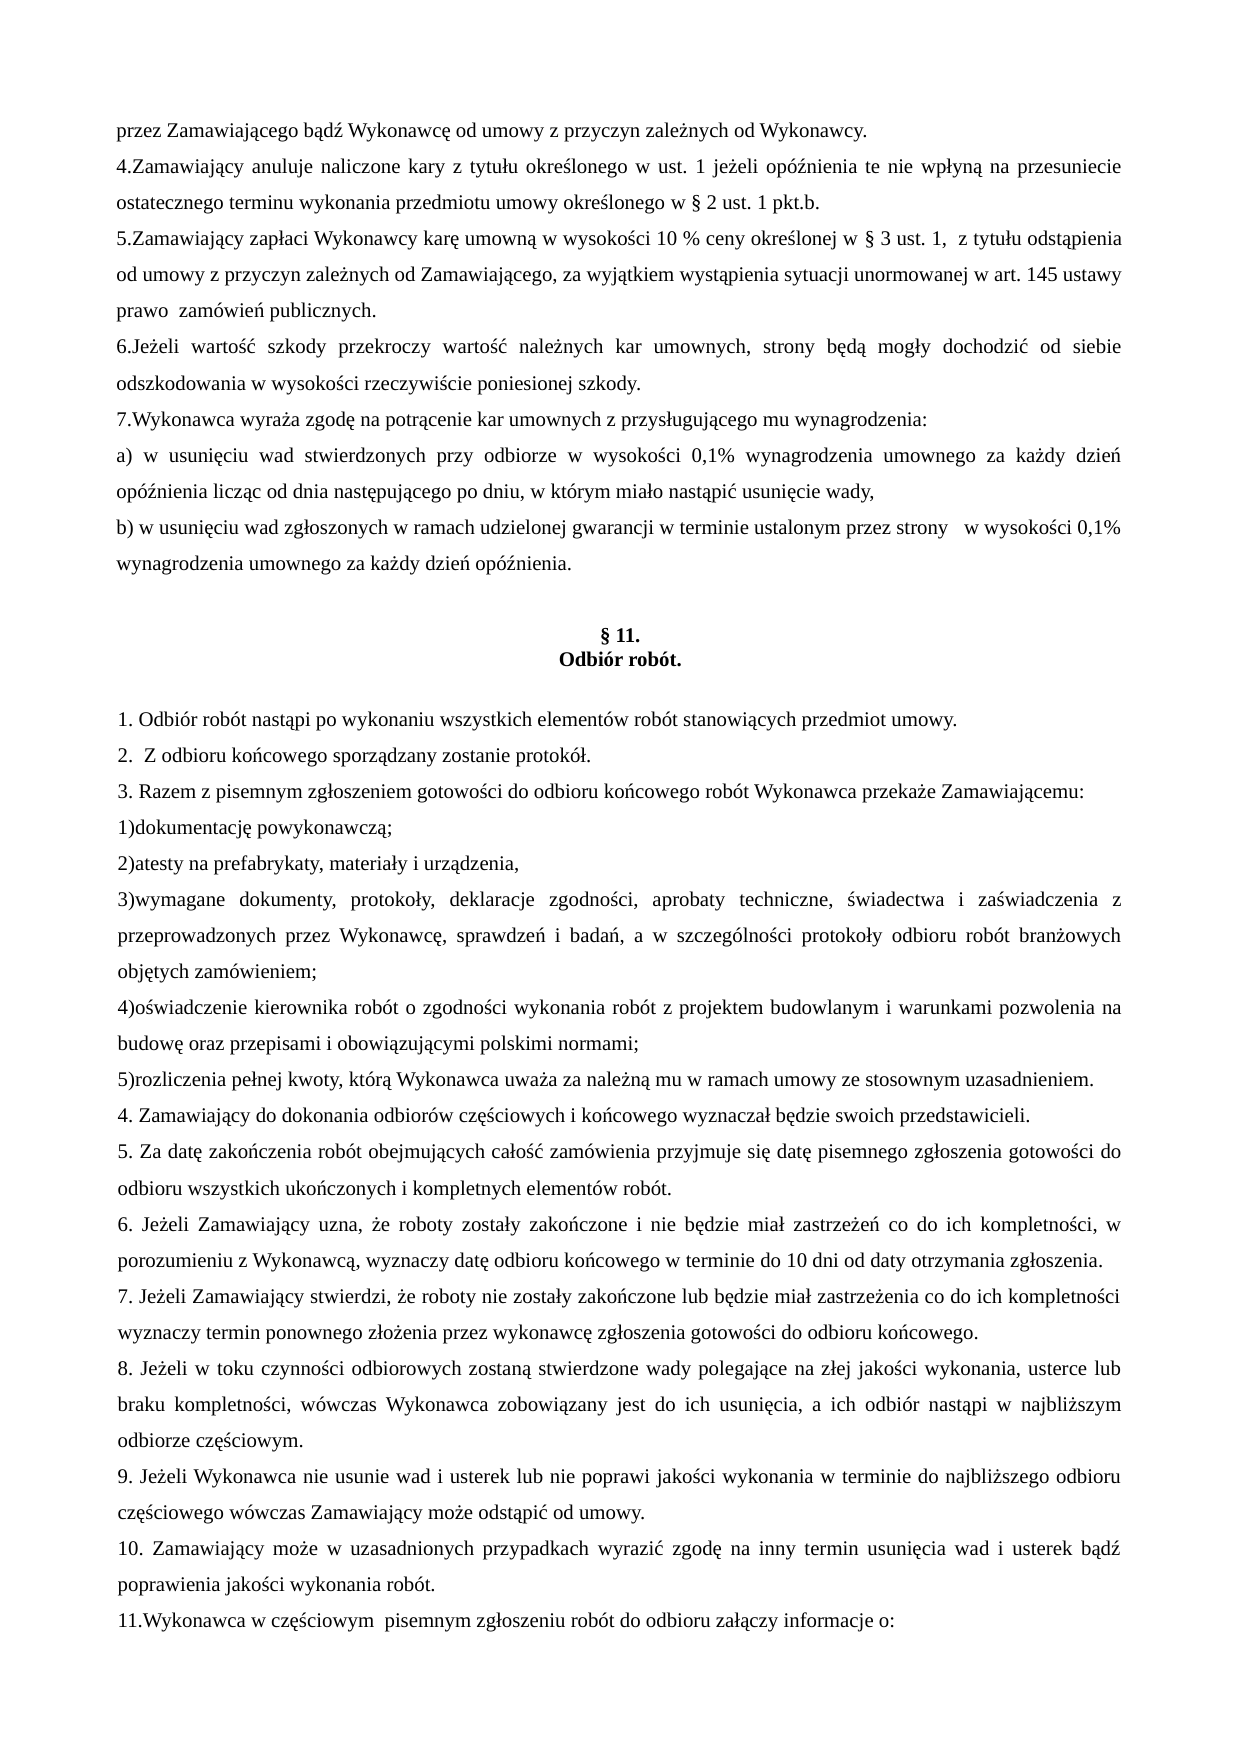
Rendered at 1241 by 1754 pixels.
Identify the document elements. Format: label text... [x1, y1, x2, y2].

text 8. Jeżeli w toku czynności odbiorowych zostaną stwierdzone wady polegające na złej jakości wykonania, usterce lub braku kompletności, wówczas Wykonawca zobowiązany jest do ich usunięcia, a ich odbiór nastąpi w najbliższym odbiorze częściowym. [117, 1356, 1122, 1452]
text 1. Odbiór robót nastąpi po wykonaniu wszystkich elementów robót stanowiących przedmiot umowy. [117, 707, 1122, 731]
list oświadczenie kierownika robót o zgodności wykonania robót z projektem budowlanym i warunkami pozwolenia na budowę oraz przepisami i obowiązującymi polskimi normami; [117, 995, 1122, 1055]
list Zamawiający anuluje naliczone kary z tytułu określonego w ust. 1 jeżeli opóźnienia te nie wpłyną na przesuniecie ostatecznego terminu wykonania przedmiotu umowy określonego w § 2 ust. 1 pkt.b. [116, 154, 1122, 214]
text 2. Z odbioru końcowego sporządzany zostanie protokół. [117, 743, 1122, 767]
list wymagane dokumenty, protokoły, deklaracje zgodności, aprobaty techniczne, świadectwa i zaświadczenia z przeprowadzonych przez Wykonawcę, sprawdzeń i badań, a w szczególności protokoły odbioru robót branżowych objętych zamówieniem; [117, 887, 1122, 983]
text b) w usunięciu wad zgłoszonych w ramach udzielonej gwarancji w terminie ustalonym przez strony w wysokości 0,1% wynagrodzenia umownego za każdy dzień opóźnienia. [116, 514, 1122, 575]
list przez Zamawiającego bądź Wykonawcę od umowy z przyczyn zależnych od Wykonawcy. [116, 118, 1122, 142]
list Jeżeli wartość szkody przekroczy wartość należnych kar umownych, strony będą mogły dochodzić od siebie odszkodowania w wysokości rzeczywiście poniesionej szkody. [116, 334, 1122, 394]
text a) w usunięciu wad stwierdzonych przy odbiorze w wysokości 0,1% wynagrodzenia umownego za każdy dzień opóźnienia licząc od dnia następującego po dniu, w którym miało nastąpić usunięcie wady, [116, 442, 1122, 503]
list Zamawiający zapłaci Wykonawcy karę umowną w wysokości 10 % ceny określonej w § 3 ust. 1, z tytułu odstąpienia od umowy z przyczyn zależnych od Zamawiającego, za wyjątkiem wystąpienia sytuacji unormowanej w art. 145 ustawy prawo zamówień publicznych. [116, 226, 1122, 322]
text 10. Zamawiający może w uzasadnionych przypadkach wyrazić zgodę na inny termin usunięcia wad i usterek bądź poprawienia jakości wykonania robót. [117, 1536, 1122, 1596]
list dokumentację powykonawczą; [117, 815, 1122, 839]
text 11.Wykonawca w częściowym pisemnym zgłoszeniu robót do odbioru załączy informacje o: [117, 1608, 1122, 1632]
list Wykonawca wyraża zgodę na potrącenie kar umownych z przysługującego mu wynagrodzenia: [116, 406, 1122, 431]
text 9. Jeżeli Wykonawca nie usunie wad i usterek lub nie poprawi jakości wykonania w terminie do najbliższego odbioru częściowego wówczas Zamawiający może odstąpić od umowy. [117, 1464, 1122, 1524]
list atesty na prefabrykaty, materiały i urządzenia, [117, 851, 1122, 875]
text 4. Zamawiający do dokonania odbiorów częściowych i końcowego wyznaczał będzie swoich przedstawicieli. [117, 1103, 1122, 1127]
list rozliczenia pełnej kwoty, którą Wykonawca uważa za należną mu w ramach umowy ze stosownym uzasadnieniem. [117, 1067, 1122, 1091]
text 6. Jeżeli Zamawiający uzna, że roboty zostały zakończone i nie będzie miał zastrzeżeń co do ich kompletności, w porozumieniu z Wykonawcą, wyznaczy datę odbioru końcowego w terminie do 10 dni od daty otrzymania zgłoszenia. [117, 1211, 1122, 1272]
text 3. Razem z pisemnym zgłoszeniem gotowości do odbioru końcowego robót Wykonawca przekaże Zamawiającemu: [117, 779, 1122, 803]
text Odbiór robót. [117, 647, 1122, 671]
text 5. Za datę zakończenia robót obejmujących całość zamówienia przyjmuje się datę pisemnego zgłoszenia gotowości do odbioru wszystkich ukończonych i kompletnych elementów robót. [117, 1139, 1122, 1199]
text § 11. [117, 623, 1122, 647]
text 7. Jeżeli Zamawiający stwierdzi, że roboty nie zostały zakończone lub będzie miał zastrzeżenia co do ich kompletności wyznaczy termin ponownego złożenia przez wykonawcę zgłoszenia gotowości do odbioru końcowego. [117, 1283, 1122, 1344]
